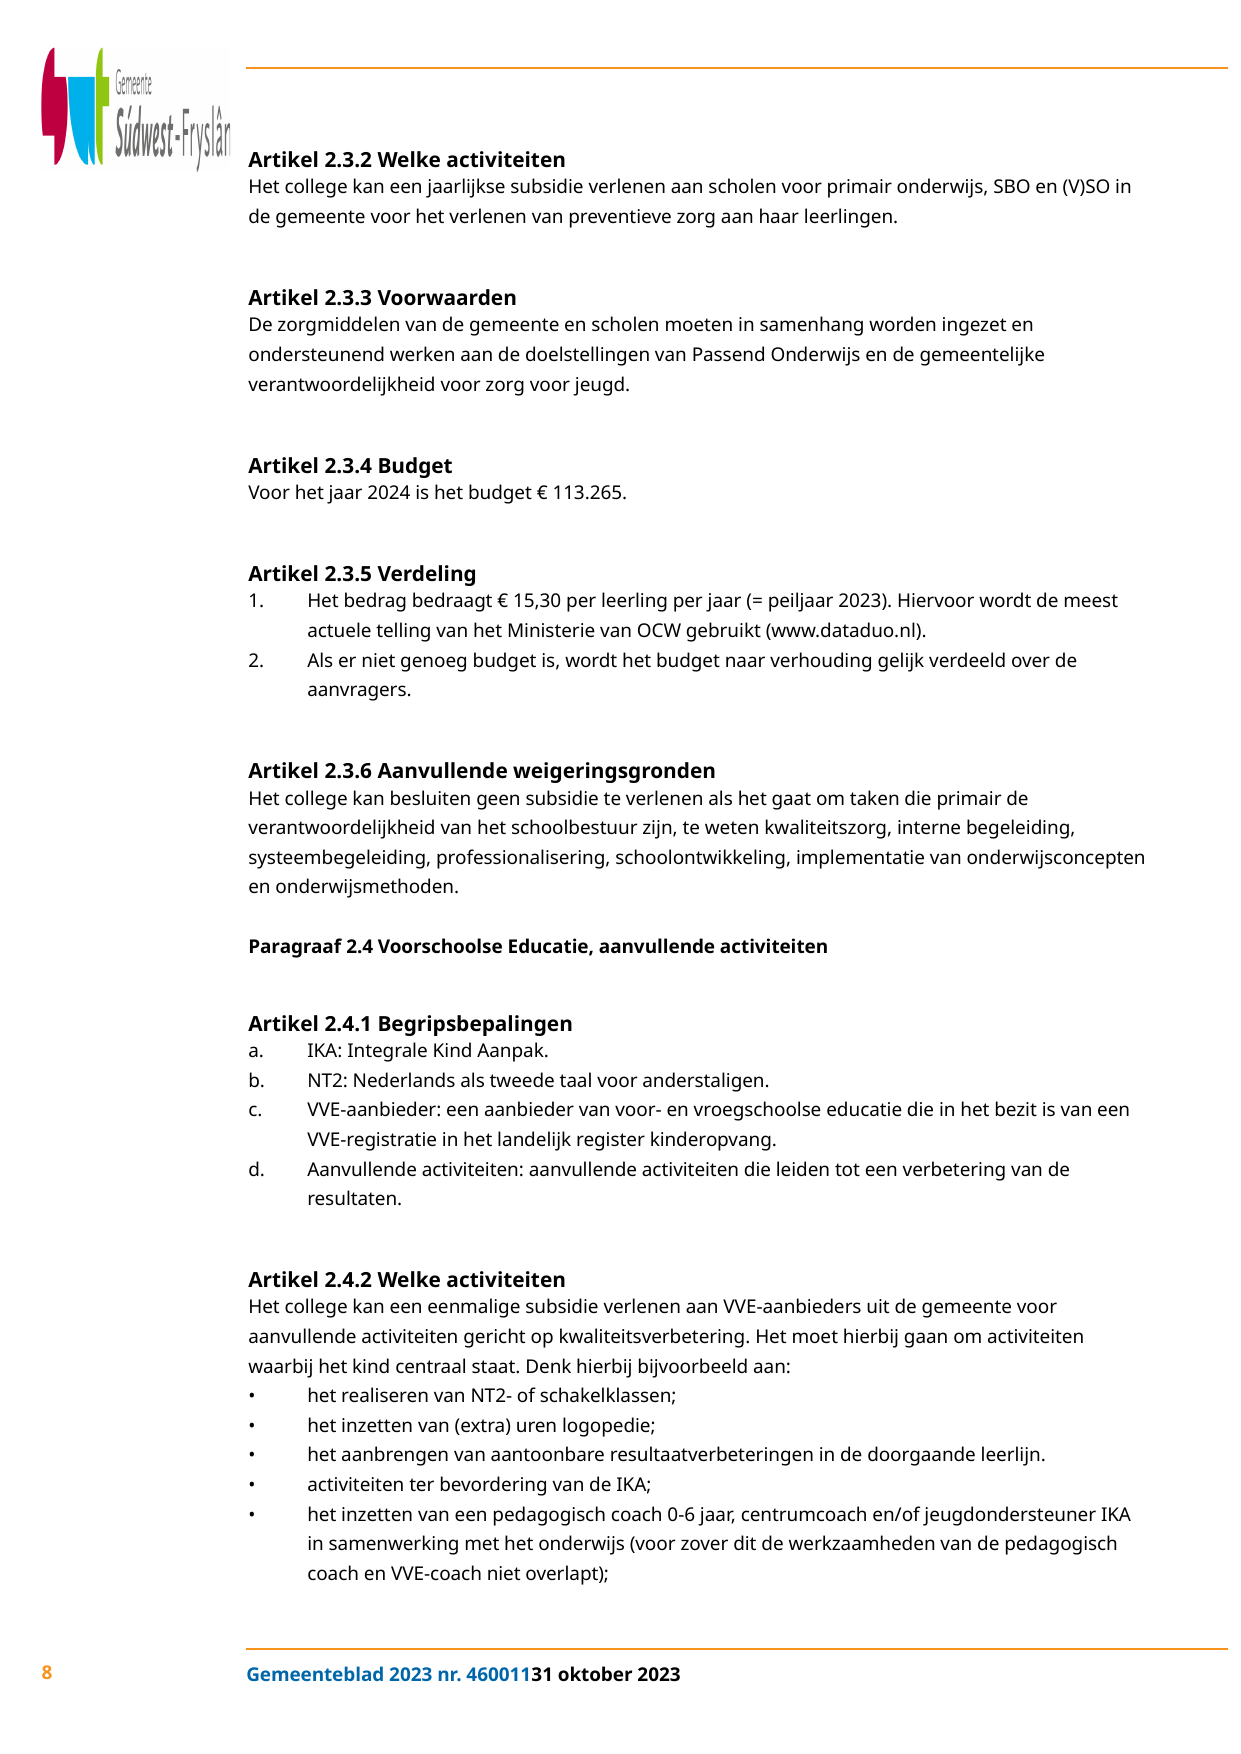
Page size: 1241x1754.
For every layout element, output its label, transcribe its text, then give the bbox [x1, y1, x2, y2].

text Artikel 2.4.2 Welke activiteiten [248, 1265, 1152, 1294]
text Artikel 2.3.5 Verdeling [248, 559, 1152, 588]
text Het college kan besluiten geen subsidie te verlenen als het gaat om taken die primair de verantwoordelijkheid van het schoolbestuur zijn, te weten kwaliteitszorg, interne begeleiding, systeembegeleiding, professionalisering, schoolontwikkeling, implementatie van onderwijsconcepten en onderwijsmethoden. [248, 785, 1152, 899]
list Als er niet genoeg budget is, wordt het budget naar verhouding gelijk verdeeld over de aanvragers. [248, 647, 1152, 702]
list IKA: Integrale Kind Aanpak. [248, 1037, 1152, 1063]
text Artikel 2.3.6 Aanvullende weigeringsgronden [248, 756, 1152, 785]
text Artikel 2.3.2 Welke activiteiten [248, 145, 1152, 174]
list het inzetten van een pedagogisch coach 0-6 jaar, centrumcoach en/of jeugdondersteuner IKA in samenwerking met het onderwijs (voor zover dit de werkzaamheden van de pedagogisch coach en VVE-coach niet overlapt); [248, 1501, 1152, 1586]
list het realiseren van NT2- of schakelklassen; [248, 1382, 1152, 1408]
list activiteiten ter bevordering van de IKA; [248, 1471, 1152, 1497]
text Voor het jaar 2024 is het budget € 113.265. [248, 479, 1152, 505]
text Artikel 2.4.1 Begripsbepalingen [248, 1009, 1152, 1037]
text Het college kan een eenmalige subsidie verlenen aan VVE-aanbieders uit de gemeente voor aanvullende activiteiten gericht op kwaliteitsverbetering. Het moet hierbij gaan om activiteiten waarbij het kind centraal staat. Denk hierbij bijvoorbeeld aan: [248, 1294, 1152, 1379]
list NT2: Nederlands als tweede taal voor anderstaligen. [248, 1067, 1152, 1093]
text Artikel 2.3.3 Voorwaarden [248, 283, 1152, 312]
picture [41, 47, 231, 172]
text Artikel 2.3.4 Budget [248, 451, 1152, 479]
text De zorgmiddelen van de gemeente en scholen moeten in samenhang worden ingezet en ondersteunend werken aan de doelstellingen van Passend Onderwijs en de gemeentelijke verantwoordelijkheid voor zorg voor jeugd. [248, 312, 1152, 397]
list Aanvullende activiteiten: aanvullende activiteiten die leiden tot een verbetering van de resultaten. [248, 1156, 1152, 1211]
list het aanbrengen van aantoonbare resultaatverbeteringen in de doorgaande leerlijn. [248, 1442, 1152, 1467]
list Het bedrag bedraagt € 15,30 per leerling per jaar (= peiljaar 2023). Hiervoor wordt de meest actuele telling van het Ministerie van OCW gebruikt (www.dataduo.nl). [248, 588, 1152, 643]
text Het college kan een jaarlijkse subsidie verlenen aan scholen voor primair onderwijs, SBO en (V)SO in de gemeente voor het verlenen van preventieve zorg aan haar leerlingen. [248, 174, 1152, 229]
list het inzetten van (extra) uren logopedie; [248, 1412, 1152, 1438]
text Paragraaf 2.4 Voorschoolse Educatie, aanvullende activiteiten [248, 933, 1152, 958]
list VVE-aanbieder: een aanbieder van voor- en vroegschoolse educatie die in het bezit is van een VVE-registratie in het landelijk register kinderopvang. [248, 1097, 1152, 1152]
